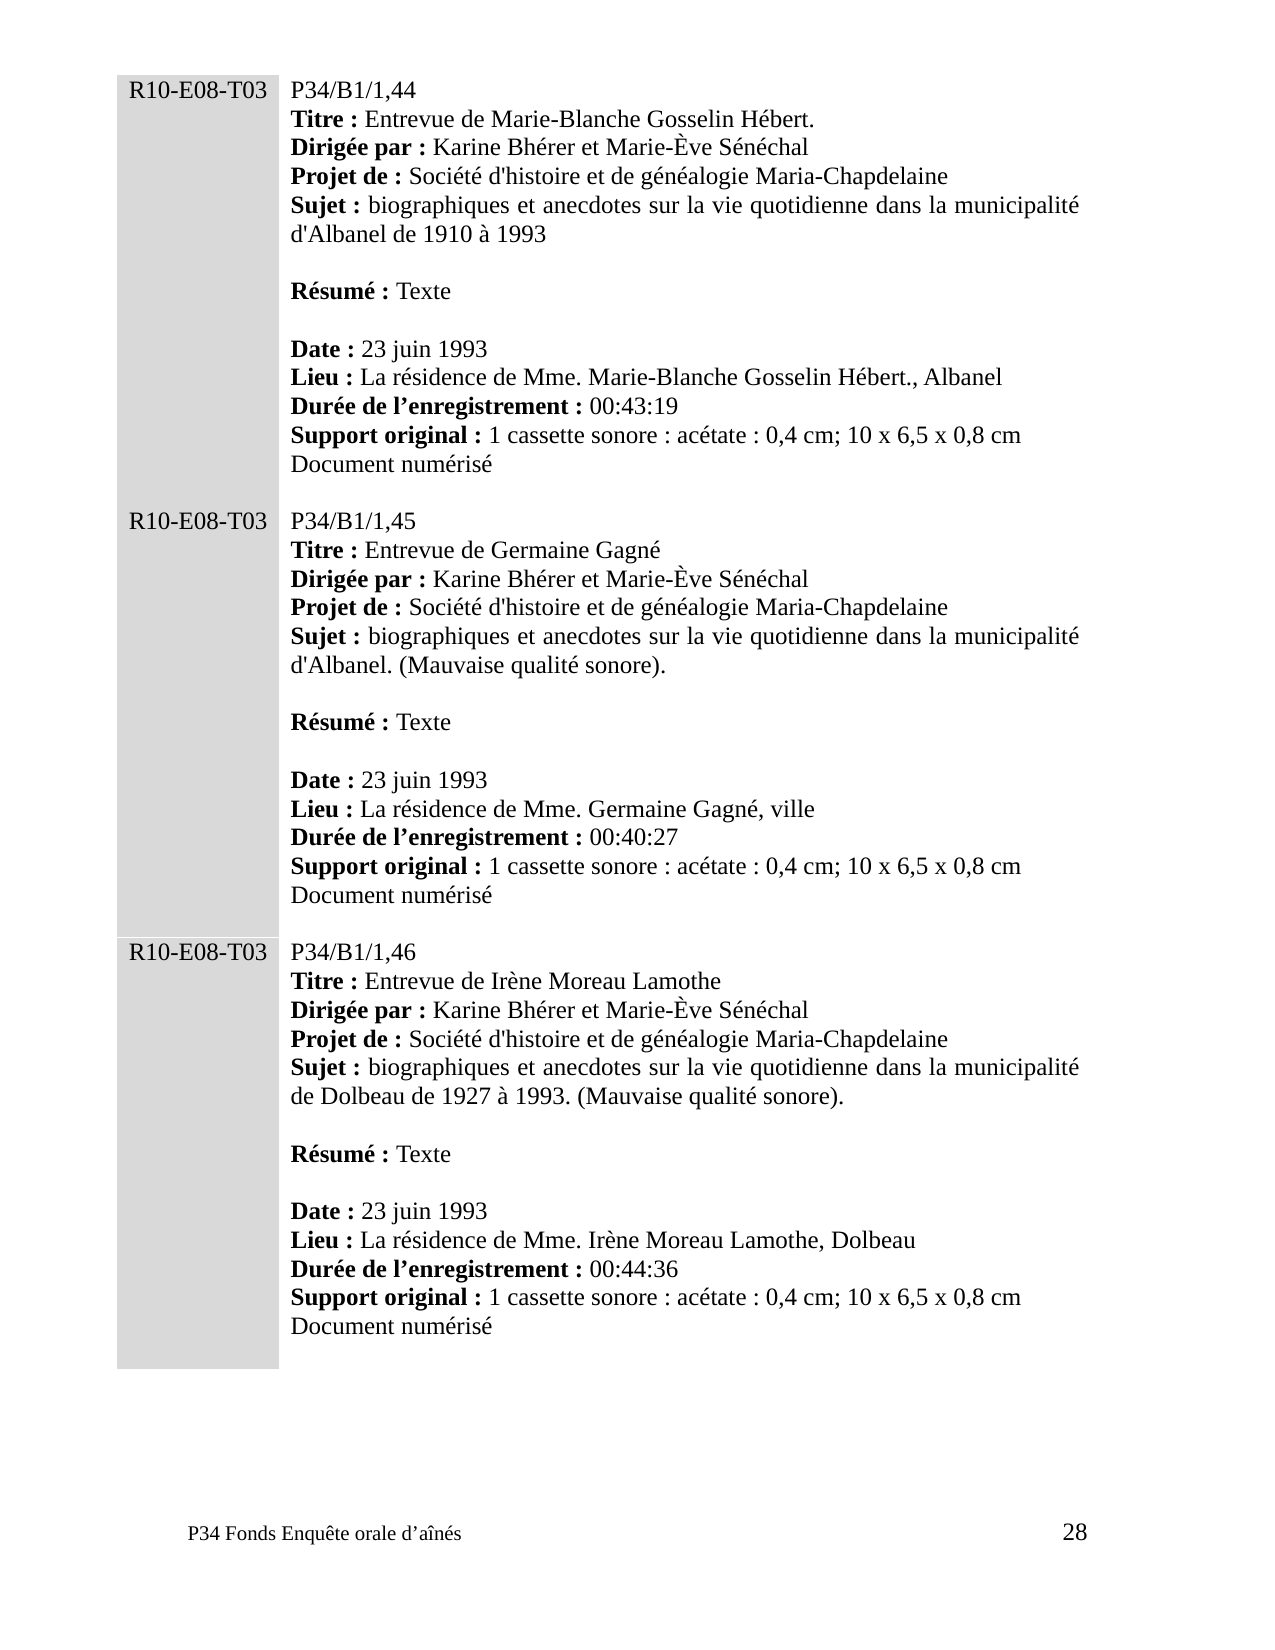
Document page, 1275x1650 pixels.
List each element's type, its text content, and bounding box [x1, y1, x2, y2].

table_cell R10-E08-T03 [117, 938, 279, 1369]
table_cell P34/B1/1,45 Titre : Entrevue de Germaine Gagné Dirigée par : Karine Bhérer et Marie-Ève Sénéchal Projet de : Société d'histoire et de généalogie Maria-Chapdelaine Sujet : biographiques et anecdotes sur la vie quotidienne dans la municipalité d'Albanel. (Mauvaise qualité sonore). Résumé : Texte Date : 23 juin 1993 Lieu : La résidence de Mme. Germaine Gagné, ville Durée de l’enregistrement : 00:40:27 Support original : 1 cassette sonore : acétate : 0,4 cm; 10 x 6,5 x 0,8 cm Document numérisé [279, 506, 1092, 937]
table_cell R10-E08-T03 [117, 506, 279, 937]
table_cell R10-E08-T03 [117, 75, 279, 506]
table_cell P34/B1/1,46 Titre : Entrevue de Irène Moreau Lamothe Dirigée par : Karine Bhérer et Marie-Ève Sénéchal Projet de : Société d'histoire et de généalogie Maria-Chapdelaine Sujet : biographiques et anecdotes sur la vie quotidienne dans la municipalité de Dolbeau de 1927 à 1993. (Mauvaise qualité sonore). Résumé : Texte Date : 23 juin 1993 Lieu : La résidence de Mme. Irène Moreau Lamothe, Dolbeau Durée de l’enregistrement : 00:44:36 Support original : 1 cassette sonore : acétate : 0,4 cm; 10 x 6,5 x 0,8 cm Document numérisé [279, 938, 1092, 1369]
table_cell P34/B1/1,44 Titre : Entrevue de Marie-Blanche Gosselin Hébert. Dirigée par : Karine Bhérer et Marie-Ève Sénéchal Projet de : Société d'histoire et de généalogie Maria-Chapdelaine Sujet : biographiques et anecdotes sur la vie quotidienne dans la municipalité d'Albanel de 1910 à 1993 Résumé : Texte Date : 23 juin 1993 Lieu : La résidence de Mme. Marie-Blanche Gosselin Hébert., Albanel Durée de l’enregistrement : 00:43:19 Support original : 1 cassette sonore : acétate : 0,4 cm; 10 x 6,5 x 0,8 cm Document numérisé [279, 75, 1092, 506]
